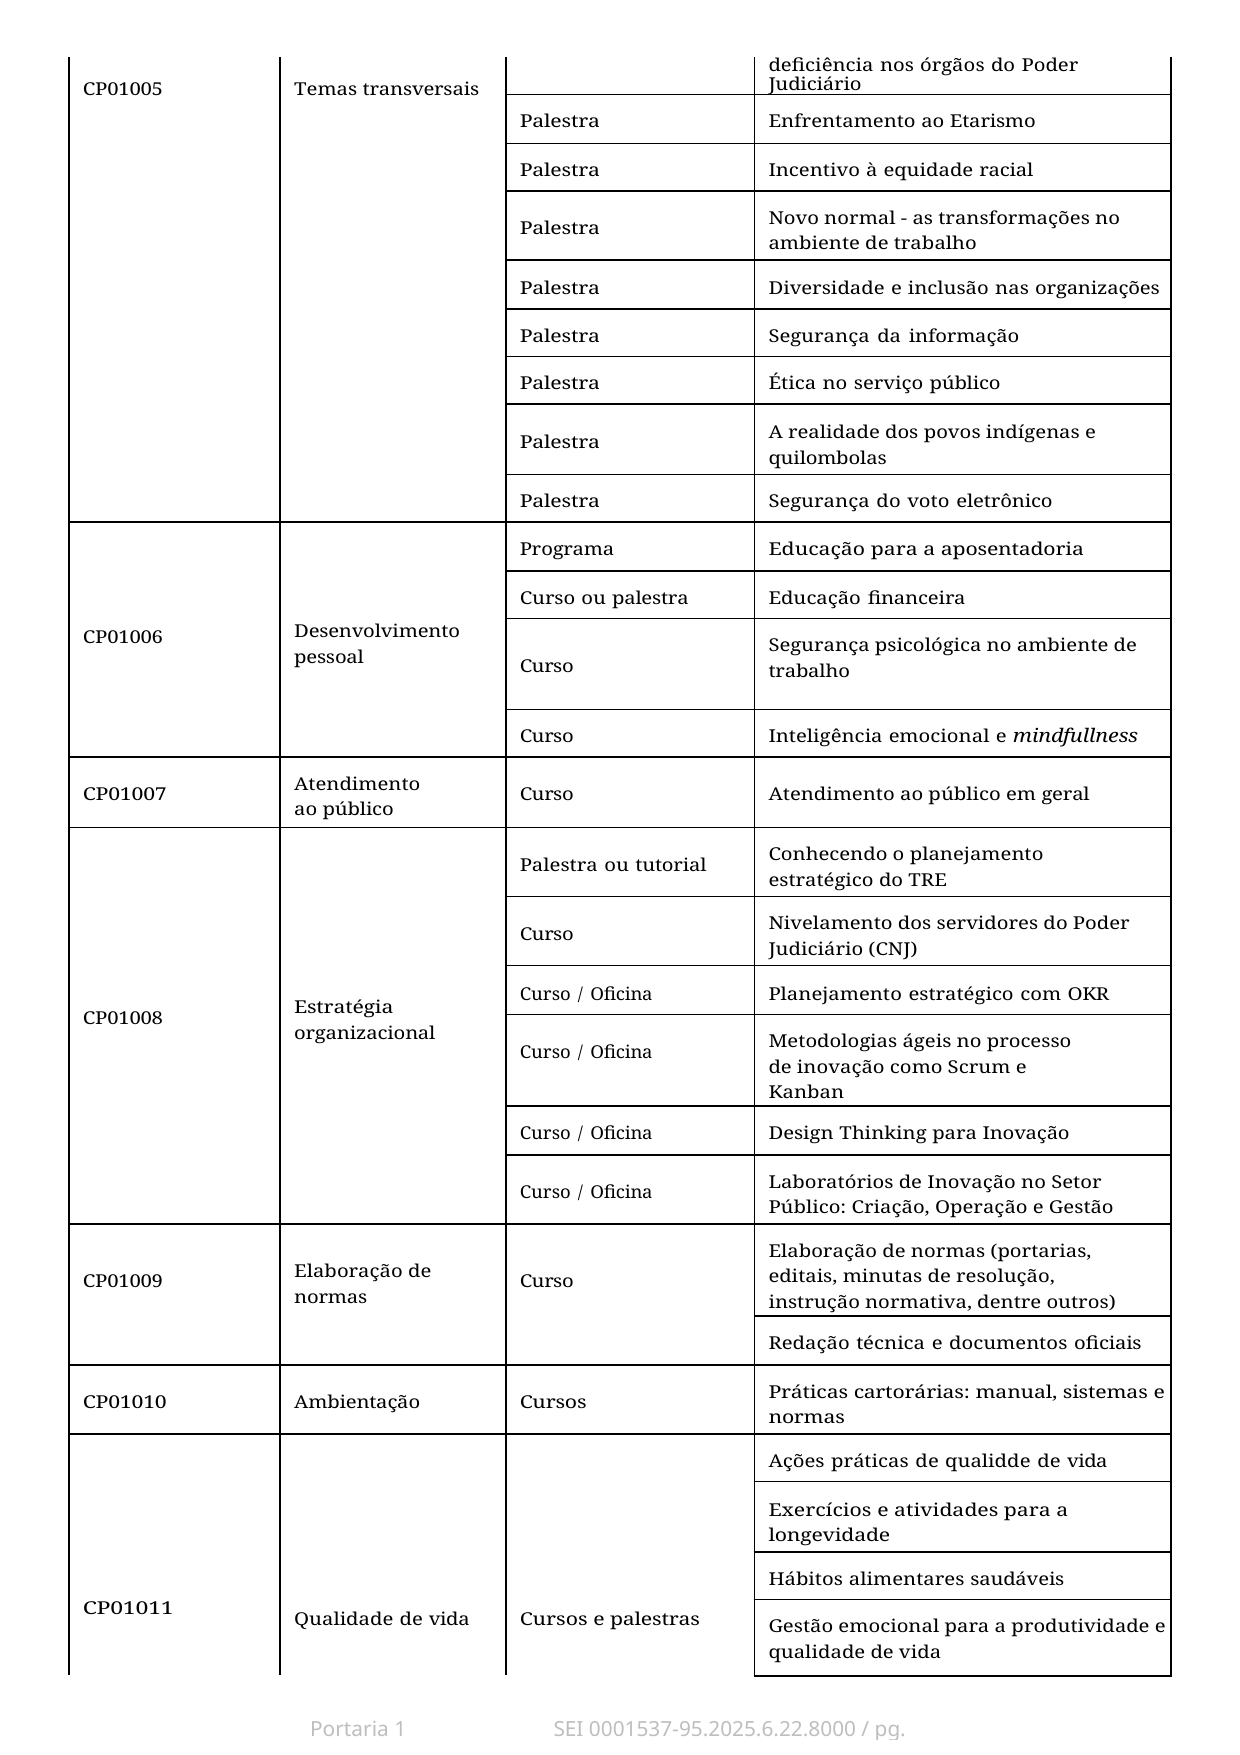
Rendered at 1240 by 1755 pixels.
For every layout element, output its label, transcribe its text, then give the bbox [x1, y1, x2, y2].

table_cell Palestra [507, 357, 754, 403]
table_cell Curso [507, 1225, 754, 1364]
table_cell Hábitos alimentares saudáveis [755, 1553, 1170, 1599]
table_cell Curso / Oficina [507, 1107, 754, 1154]
table_cell Segurança do voto eletrônico [755, 475, 1170, 521]
table_cell Laboratórios de Inovação no Setor Público: Criação, Operação e Gestão [755, 1156, 1170, 1223]
table_cell Ações práticas de qualidde de vida [755, 1435, 1170, 1481]
table_cell Enfrentamento ao Etarismo [755, 95, 1170, 142]
table_cell Elaboração de normas (portarias, editais, minutas de resolução, instrução normativa, dentre outros) [755, 1225, 1170, 1315]
table_cell Palestra ou tutorial [507, 828, 754, 896]
table_header [507, 57, 754, 94]
table_cell Ambientação [281, 1366, 505, 1433]
table_cell Palestra [507, 95, 754, 142]
table_cell Planejamento estratégico com OKR [755, 966, 1170, 1013]
table_cell Palestra [507, 144, 754, 190]
table_cell Palestra [507, 405, 754, 474]
table_cell CP01011 [70, 1435, 279, 1675]
table_cell Incentivo à equidade racial [755, 144, 1170, 190]
table_cell Educação para a aposentadoria [755, 523, 1170, 570]
table_cell Atendimento ao público [281, 758, 505, 826]
table_cell Curso ou palestra [507, 572, 754, 618]
table_cell Redação técnica e documentos oficiais [755, 1317, 1170, 1364]
table_cell Exercícios e atividades para a longevidade [755, 1482, 1170, 1551]
table_cell Curso [507, 619, 754, 708]
table_cell CP01008 [70, 828, 279, 1223]
table_cell Curso / Oficina [507, 1156, 754, 1223]
table_cell Atendimento ao público em geral [755, 758, 1170, 826]
table_cell CP01007 [70, 758, 279, 826]
table_cell Segurança da informação [755, 310, 1170, 356]
table_cell Práticas cartorárias: manual, sistemas e normas [755, 1366, 1170, 1433]
table_cell A realidade dos povos indígenas e quilombolas [755, 405, 1170, 474]
table_cell Palestra [507, 192, 754, 259]
table_cell Estratégia organizacional [281, 828, 505, 1223]
table_header deficiência nos órgãos do Poder Judiciário [755, 57, 1170, 94]
table_cell Ética no serviço público [755, 357, 1170, 403]
table_cell Novo normal - as transformações no ambiente de trabalho [755, 192, 1170, 259]
table_cell Inteligência emocional e mindfullness [755, 710, 1170, 756]
table_cell Programa [507, 523, 754, 570]
table_cell Conhecendo o planejamento estratégico do TRE [755, 828, 1170, 896]
table_cell CP01009 [70, 1225, 279, 1364]
table_cell CP01010 [70, 1366, 279, 1433]
table_cell Cursos [507, 1366, 754, 1433]
table_cell Curso [507, 897, 754, 965]
table_cell Diversidade e inclusão nas organizações [755, 261, 1170, 308]
table_cell Elaboração de normas [281, 1225, 505, 1364]
table_cell Qualidade de vida [281, 1435, 505, 1675]
table_header Temas transversais [281, 57, 505, 521]
table_cell Gestão emocional para a produtividade e qualidade de vida [755, 1600, 1170, 1675]
table_cell Educação financeira [755, 572, 1170, 618]
table_cell Curso [507, 710, 754, 756]
table_cell Curso / Oficina [507, 966, 754, 1013]
table_cell Cursos e palestras [507, 1435, 754, 1675]
table_cell CP01006 [70, 523, 279, 756]
table_cell Desenvolvimento pessoal [281, 523, 505, 756]
table_cell Curso [507, 758, 754, 826]
table_header CP01005 [70, 57, 279, 521]
table_cell Palestra [507, 310, 754, 356]
table_cell Metodologias ágeis no processo de inovação como Scrum e Kanban [755, 1015, 1170, 1105]
table_cell Nivelamento dos servidores do Poder Judiciário (CNJ) [755, 897, 1170, 965]
table_cell Palestra [507, 261, 754, 308]
table_cell Palestra [507, 475, 754, 521]
table_cell Curso / Oficina [507, 1015, 754, 1105]
table_cell Segurança psicológica no ambiente de trabalho [755, 619, 1170, 708]
table_cell Design Thinking para Inovação [755, 1107, 1170, 1154]
